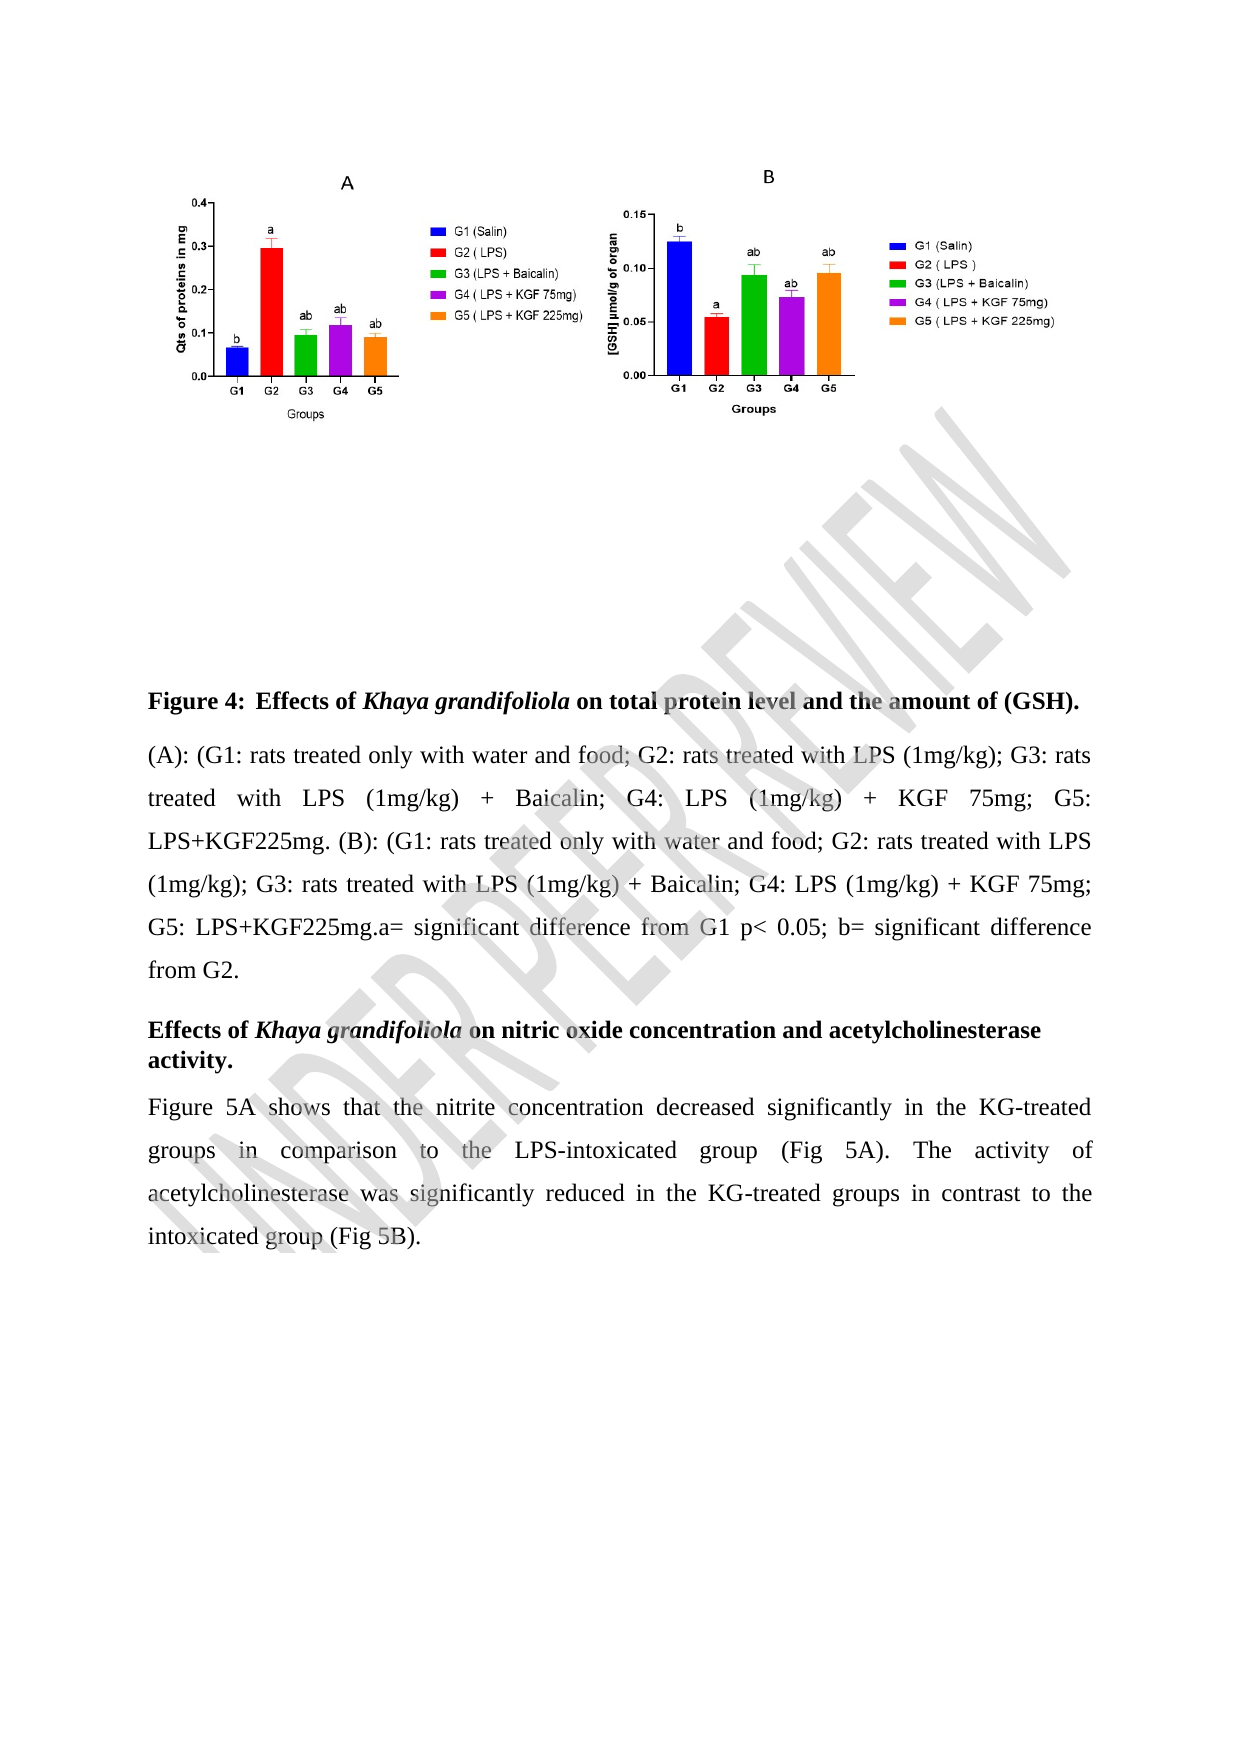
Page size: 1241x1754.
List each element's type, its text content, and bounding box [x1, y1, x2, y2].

text Figure 4: Effects of Khaya grandifoliola on total protein level and the amount of (GSH). [741, 669, 890, 721]
text Effects of Khaya grandifoliola on nitric oxide concentration and acetylcholinesterase activity. [356, 1015, 466, 1074]
text Figure 4: Effects of Khaya grandifoliola on total protein level and the amount of (GSH). [148, 669, 773, 721]
text Effects of Khaya grandifoliola on nitric oxide concentration and acetylcholinesterase activity. [148, 1015, 375, 1074]
text (A): (G1: rats treated only with water and food; G2: rats treated with LPS (1mg/kg); G3: rats treated with LPS (1mg/kg) + Baicalin; G4: LPS (1mg/kg) + KGF 75mg; G5: LPS+KGF225mg. (B): (G1: rats treated only with water and food; G2: rats treated with LPS (1mg/kg); G3: rats treated with LPS (1mg/kg) + Baicalin; G4: LPS (1mg/kg) + KGF 75mg; G5: LPS+KGF225mg.a= significant difference from G1 p< 0.05; b= significant difference from G2. [148, 740, 1093, 984]
text Effects of Khaya grandifoliola on nitric oxide concentration and acetylcholinesterase activity. [474, 1015, 1093, 1074]
text Figure 5A shows that the nitrite concentration decreased significantly in the KG-treated groups in comparison to the LPS-intoxicated group (Fig 5A). The activity of acetylcholinesterase was significantly reduced in the KG-treated groups in contrast to the intoxicated group (Fig 5B). [148, 1092, 335, 1250]
text Figure 5A shows that the nitrite concentration decreased significantly in the KG-treated groups in comparison to the LPS-intoxicated group (Fig 5A). The activity of acetylcholinesterase was significantly reduced in the KG-treated groups in contrast to the intoxicated group (Fig 5B). [298, 1092, 423, 1201]
text Figure 4: Effects of Khaya grandifoliola on total protein level and the amount of (GSH). [876, 669, 1093, 721]
text Figure 5A shows that the nitrite concentration decreased significantly in the KG-treated groups in comparison to the LPS-intoxicated group (Fig 5A). The activity of acetylcholinesterase was significantly reduced in the KG-treated groups in contrast to the intoxicated group (Fig 5B). [256, 1092, 1093, 1250]
